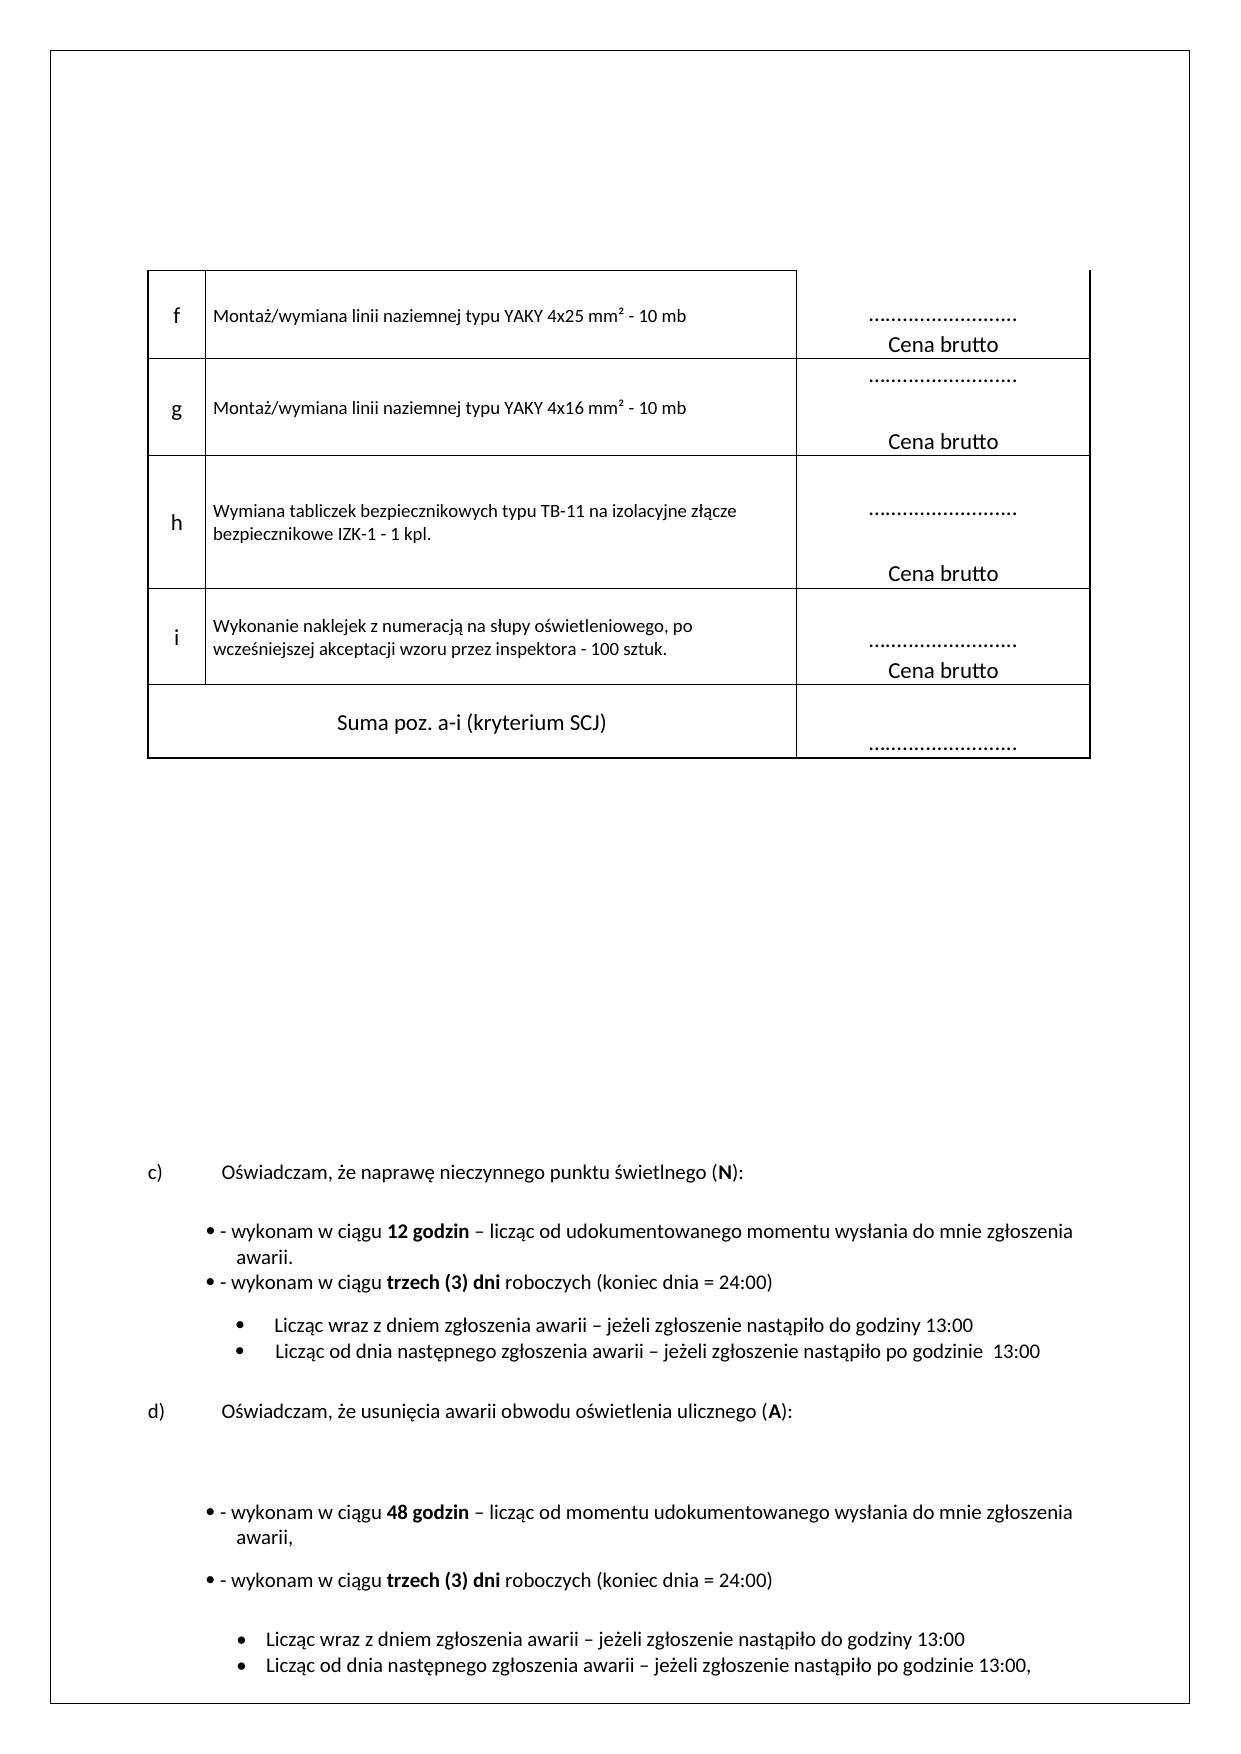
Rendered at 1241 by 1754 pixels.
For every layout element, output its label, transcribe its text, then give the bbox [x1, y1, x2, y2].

table_cell [1091, 270, 1105, 327]
list Oświadczam, że usunięcia awarii obwodu oświetlenia ulicznego (A): [148, 1398, 1014, 1423]
text  - wykonam w ciągu 48 godzin – licząc od momentu udokumentowanego wysłania do mnie zgłoszenia awarii, [207, 1499, 1107, 1550]
table_cell Cena brutto [797, 389, 1089, 455]
table_cell [1091, 588, 1105, 654]
table_cell i [149, 589, 205, 684]
table_cell f [149, 271, 205, 358]
text • Licząc od dnia następnego zgłoszenia awarii – jeżeli zgłoszenie nastąpiło po godzinie 13:00, [236, 1652, 1093, 1677]
text • Licząc wraz z dniem zgłoszenia awarii – jeżeli zgłoszenie nastąpiło do godziny 13:00 [236, 1627, 1013, 1652]
table_cell [1091, 725, 1105, 757]
table_cell [1091, 684, 1105, 725]
table_cell [1091, 521, 1105, 587]
table_cell …....................... [797, 456, 1089, 521]
table_cell [1091, 328, 1105, 358]
table_cell Wykonanie naklejek z numeracją na słupy oświetleniowego, po wcześniejszej akceptacji wzoru przez inspektora - 100 sztuk. [206, 589, 796, 684]
table_cell Cena brutto [797, 521, 1089, 587]
table_cell Suma poz. a-i (kryterium SCJ) [149, 685, 796, 757]
table_cell g [149, 359, 205, 455]
table_cell h [149, 456, 205, 587]
table_cell [1091, 389, 1105, 455]
text  - wykonam w ciągu trzech (3) dni roboczych (koniec dnia = 24:00) [199, 1269, 1014, 1295]
text  - wykonam w ciągu 12 godzin – licząc od udokumentowanego momentu wysłania do mnie zgłoszenia awarii. [207, 1219, 1107, 1269]
table_cell …....................... [797, 359, 1089, 389]
table_cell [1091, 654, 1105, 684]
list Licząc wraz z dniem zgłoszenia awarii – jeżeli zgłoszenie nastąpiło do godziny 13:00 [236, 1313, 1107, 1338]
text  - wykonam w ciągu trzech (3) dni roboczych (koniec dnia = 24:00) [207, 1567, 1014, 1592]
table_cell …....................... [797, 589, 1089, 654]
table_cell Cena brutto [797, 654, 1089, 684]
list Licząc od dnia następnego zgłoszenia awarii – jeżeli zgłoszenie nastąpiło po godzinie 13:00 [236, 1338, 1063, 1363]
table_cell Cena brutto [797, 328, 1089, 358]
table_cell Montaż/wymiana linii naziemnej typu YAKY 4x16 mm² - 10 mb [206, 359, 796, 455]
table_cell …....................... [797, 685, 1089, 757]
table_cell …....................... [797, 270, 1089, 327]
list Oświadczam, że naprawę nieczynnego punktu świetlnego (N): [148, 1159, 1014, 1184]
table_cell [1091, 455, 1105, 521]
table_cell Montaż/wymiana linii naziemnej typu YAKY 4x25 mm² - 10 mb [206, 271, 796, 358]
table_cell Wymiana tabliczek bezpiecznikowych typu TB-11 na izolacyjne złącze bezpiecznikowe IZK-1 - 1 kpl. [206, 456, 796, 587]
table_cell [1091, 358, 1105, 389]
